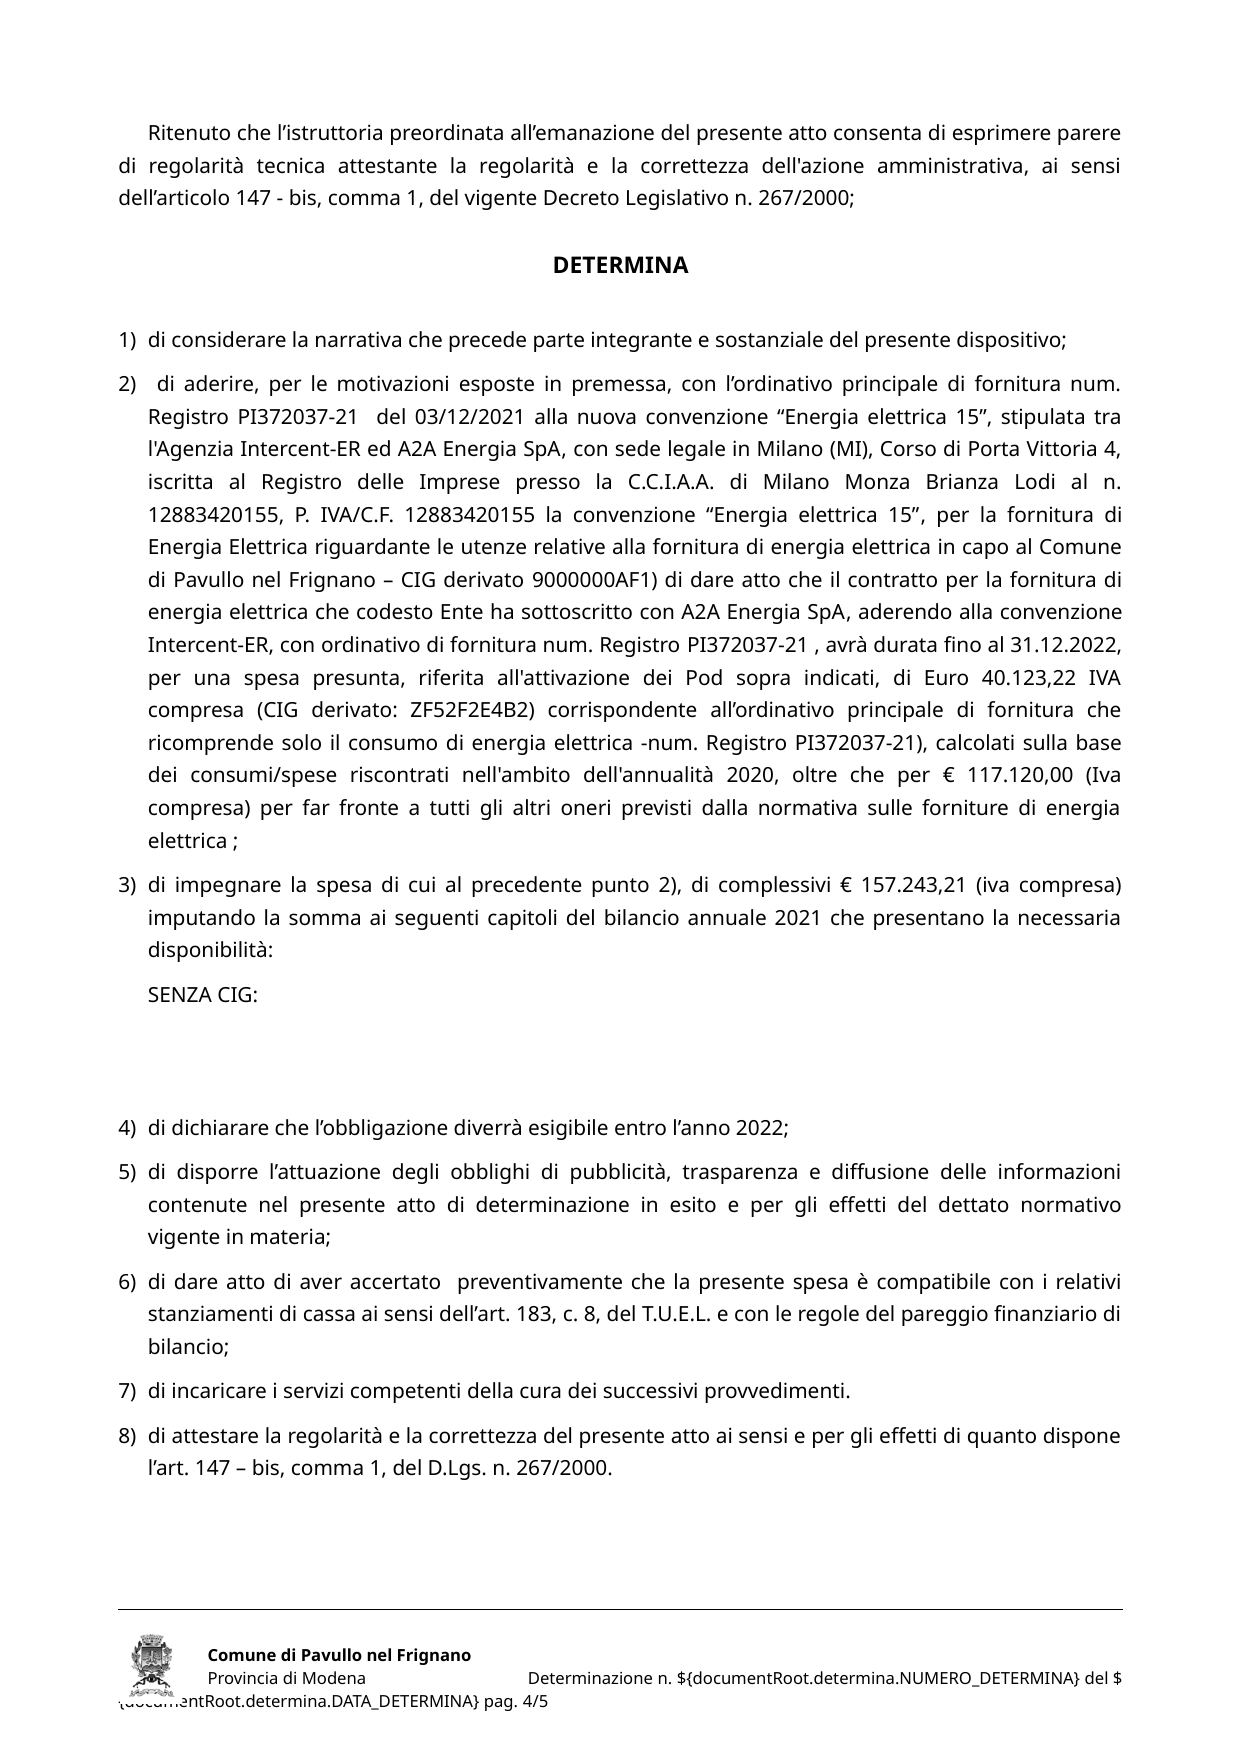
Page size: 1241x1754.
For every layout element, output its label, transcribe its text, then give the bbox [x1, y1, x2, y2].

list di impegnare la spesa di cui al precedente punto 2), di complessivi € 157.243,21 (iva compresa) imputando la somma ai seguenti capitoli del bilancio annuale 2021 che presentano la necessaria disponibilità: [118, 870, 1123, 964]
list di disporre l’attuazione degli obblighi di pubblicità, trasparenza e diffusione delle informazioni contenute nel presente atto di determinazione in esito e per gli effetti del dettato normativo vigente in materia; [118, 1157, 1123, 1251]
picture [120, 1631, 183, 1704]
list di attestare la regolarità e la correttezza del presente atto ai sensi e per gli effetti di quanto dispone l’art. 147 – bis, comma 1, del D.Lgs. n. 267/2000. [118, 1421, 1123, 1482]
list di dichiarare che l’obbligazione diverrà esigibile entro l’anno 2022; [118, 1113, 1123, 1141]
list di aderire, per le motivazioni esposte in premessa, con l’ordinativo principale di fornitura num. Registro PI372037-21 del 03/12/2021 alla nuova convenzione “Energia elettrica 15”, stipulata tra l'Agenzia Intercent-ER ed A2A Energia SpA, con sede legale in Milano (MI), Corso di Porta Vittoria 4, iscritta al Registro delle Imprese presso la C.C.I.A.A. di Milano Monza Brianza Lodi al n. 12883420155, P. IVA/C.F. 12883420155 la convenzione “Energia elettrica 15”, per la fornitura di Energia Elettrica riguardante le utenze relative alla fornitura di energia elettrica in capo al Comune di Pavullo nel Frignano – CIG derivato 9000000AF1) di dare atto che il contratto per la fornitura di energia elettrica che codesto Ente ha sottoscritto con A2A Energia SpA, aderendo alla convenzione Intercent-ER, con ordinativo di fornitura num. Registro PI372037-21 , avrà durata fino al 31.12.2022, per una spesa presunta, riferita all'attivazione dei Pod sopra indicati, di Euro 40.123,22 IVA compresa (CIG derivato: ZF52F2E4B2) corrispondente all’ordinativo principale di fornitura che ricomprende solo il consumo di energia elettrica -num. Registro PI372037-21), calcolati sulla base dei consumi/spese riscontrati nell'ambito dell'annualità 2020, oltre che per € 117.120,00 (Iva compresa) per far fronte a tutti gli altri oneri previsti dalla normativa sulle forniture di energia elettrica ; [118, 369, 1123, 854]
text Ritenuto che l’istruttoria preordinata all’emanazione del presente atto consenta di esprimere parere di regolarità tecnica attestante la regolarità e la correttezza dell'azione amministrativa, ai sensi dell’articolo 147 - bis, comma 1, del vigente Decreto Legislativo n. 267/2000; [118, 118, 1123, 212]
list di dare atto di aver accertato preventivamente che la presente spesa è compatibile con i relativi stanziamenti di cassa ai sensi dell’art. 183, c. 8, del T.U.E.L. e con le regole del pareggio finanziario di bilancio; [118, 1267, 1123, 1360]
text DETERMINA [118, 248, 1123, 280]
list SENZA CIG: [118, 980, 1123, 1008]
list di considerare la narrativa che precede parte integrante e sostanziale del presente dispositivo; [118, 325, 1123, 353]
list di incaricare i servizi competenti della cura dei successivi provvedimenti. [118, 1376, 1123, 1405]
